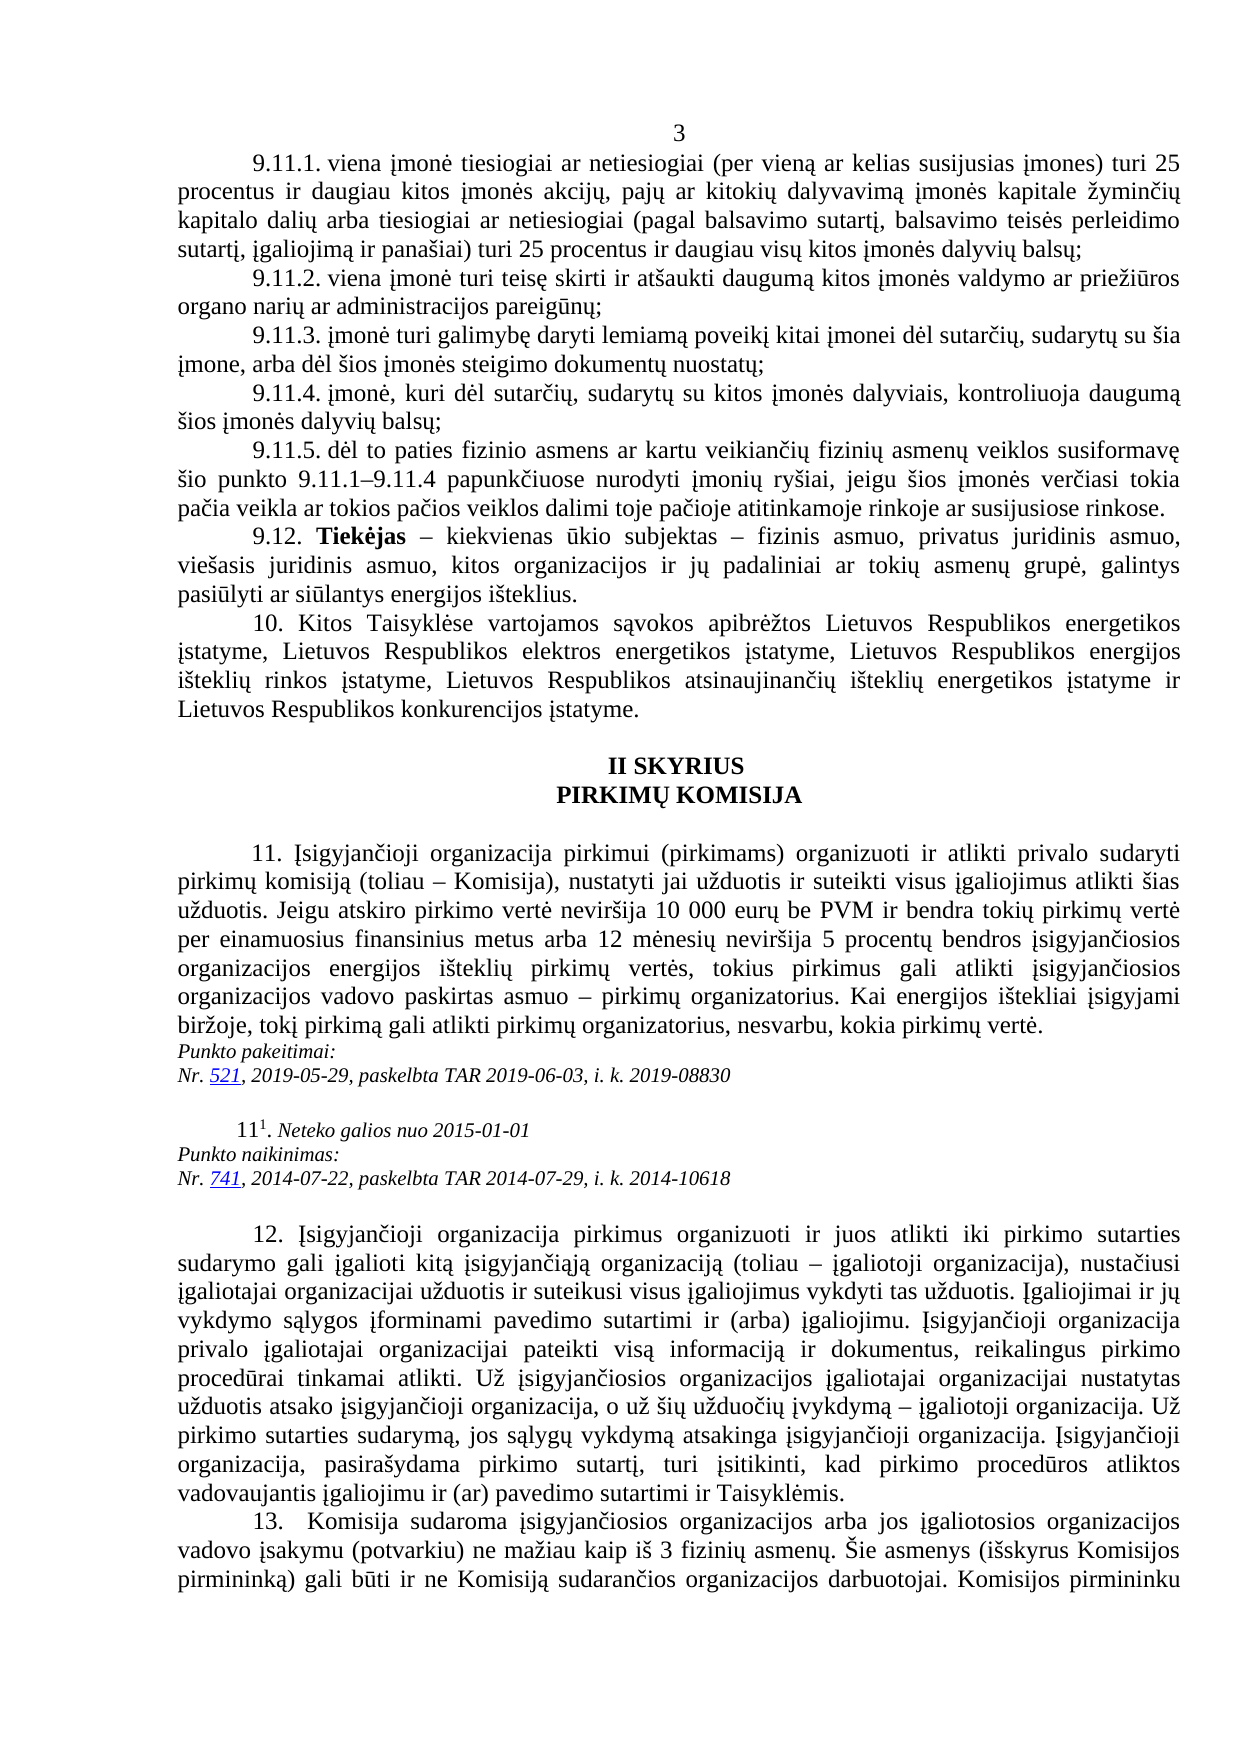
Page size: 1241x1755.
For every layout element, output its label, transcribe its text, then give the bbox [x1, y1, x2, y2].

text Punkto naikinimas: [177, 1142, 1181, 1166]
text 9.11.2. viena įmonė turi teisę skirti ir atšaukti daugumą kitos įmonės valdymo ar priežiūros organo narių ar administracijos pareigūnų; [177, 263, 1181, 320]
text 12. Įsigyjančioji organizacija pirkimus organizuoti ir juos atlikti iki pirkimo sutarties sudarymo gali įgalioti kitą įsigyjančiąją organizaciją (toliau – įgaliotoji organizacija), nustačiusi įgaliotajai organizacijai užduotis ir suteikusi visus įgaliojimus vykdyti tas užduotis. Įgaliojimai ir jų vykdymo sąlygos įforminami pavedimo sutartimi ir (arba) įgaliojimu. Įsigyjančioji organizacija privalo įgaliotajai organizacijai pateikti visą informaciją ir dokumentus, reikalingus pirkimo procedūrai tinkamai atlikti. Už įsigyjančiosios organizacijos įgaliotajai organizacijai nustatytas užduotis atsako įsigyjančioji organizacija, o už šių užduočių įvykdymą – įgaliotoji organizacija. Už pirkimo sutarties sudarymą, jos sąlygų vykdymą atsakinga įsigyjančioji organizacija. Įsigyjančioji organizacija, pasirašydama pirkimo sutartį, turi įsitikinti, kad pirkimo procedūros atliktos vadovaujantis įgaliojimu ir (ar) pavedimo sutartimi ir Taisyklėmis. [177, 1219, 1181, 1506]
text 13. Komisija sudaroma įsigyjančiosios organizacijos arba jos įgaliotosios organizacijos vadovo įsakymu (potvarkiu) ne mažiau kaip iš 3 fizinių asmenų. Šie asmenys (išskyrus Komisijos pirmininką) gali būti ir ne Komisiją sudarančios organizacijos darbuotojai. Komisijos pirmininku [177, 1506, 1181, 1593]
text 10. Kitos Taisyklėse vartojamos sąvokos apibrėžtos Lietuvos Respublikos energetikos įstatyme, Lietuvos Respublikos elektros energetikos įstatyme, Lietuvos Respublikos energijos išteklių rinkos įstatyme, Lietuvos Respublikos atsinaujinančių išteklių energetikos įstatyme ir Lietuvos Respublikos konkurencijos įstatyme. [177, 608, 1181, 723]
text Nr. 521, 2019-05-29, paskelbta TAR 2019-06-03, i. k. 2019-08830 [177, 1063, 1181, 1087]
text 11. Įsigyjančioji organizacija pirkimui (pirkimams) organizuoti ir atlikti privalo sudaryti pirkimų komisiją (toliau – Komisija), nustatyti jai užduotis ir suteikti visus įgaliojimus atlikti šias užduotis. Jeigu atskiro pirkimo vertė neviršija 10 000 eurų be PVM ir bendra tokių pirkimų vertė per einamuosius finansinius metus arba 12 mėnesių neviršija 5 procentų bendros įsigyjančiosios organizacijos energijos išteklių pirkimų vertės, tokius pirkimus gali atlikti įsigyjančiosios organizacijos vadovo paskirtas asmuo – pirkimų organizatorius. Kai energijos ištekliai įsigyjami biržoje, tokį pirkimą gali atlikti pirkimų organizatorius, nesvarbu, kokia pirkimų vertė. [177, 838, 1181, 1039]
text Punkto pakeitimai: [177, 1039, 1181, 1063]
text 9.11.1. viena įmonė tiesiogiai ar netiesiogiai (per vieną ar kelias susijusias įmones) turi 25 procentus ir daugiau kitos įmonės akcijų, pajų ar kitokių dalyvavimą įmonės kapitale žyminčių kapitalo dalių arba tiesiogiai ar netiesiogiai (pagal balsavimo sutartį, balsavimo teisės perleidimo sutartį, įgaliojimą ir panašiai) turi 25 procentus ir daugiau visų kitos įmonės dalyvių balsų; [177, 148, 1181, 263]
text pirkimų komisija [177, 780, 1181, 809]
text 9.11.5. dėl to paties fizinio asmens ar kartu veikiančių fizinių asmenų veiklos susiformavę šio punkto 9.11.1–9.11.4 papunkčiuose nurodyti įmonių ryšiai, jeigu šios įmonės verčiasi tokia pačia veikla ar tokios pačios veiklos dalimi toje pačioje atitinkamoje rinkoje ar susijusiose rinkose. [177, 435, 1181, 521]
text Nr. 741, 2014-07-22, paskelbta TAR 2014-07-29, i. k. 2014-10618 [177, 1166, 1181, 1190]
text 111. Neteko galios nuo 2015-01-01 [177, 1116, 1181, 1142]
text 9.11.3. įmonė turi galimybę daryti lemiamą poveikį kitai įmonei dėl sutarčių, sudarytų su šia įmone, arba dėl šios įmonės steigimo dokumentų nuostatų; [177, 320, 1181, 378]
text II SKYRIUS [177, 751, 1181, 780]
text 9.11.4. įmonė, kuri dėl sutarčių, sudarytų su kitos įmonės dalyviais, kontroliuoja daugumą šios įmonės dalyvių balsų; [177, 378, 1181, 435]
text 9.12. Tiekėjas – kiekvienas ūkio subjektas – fizinis asmuo, privatus juridinis asmuo, viešasis juridinis asmuo, kitos organizacijos ir jų padaliniai ar tokių asmenų grupė, galintys pasiūlyti ar siūlantys energijos išteklius. [177, 521, 1181, 608]
